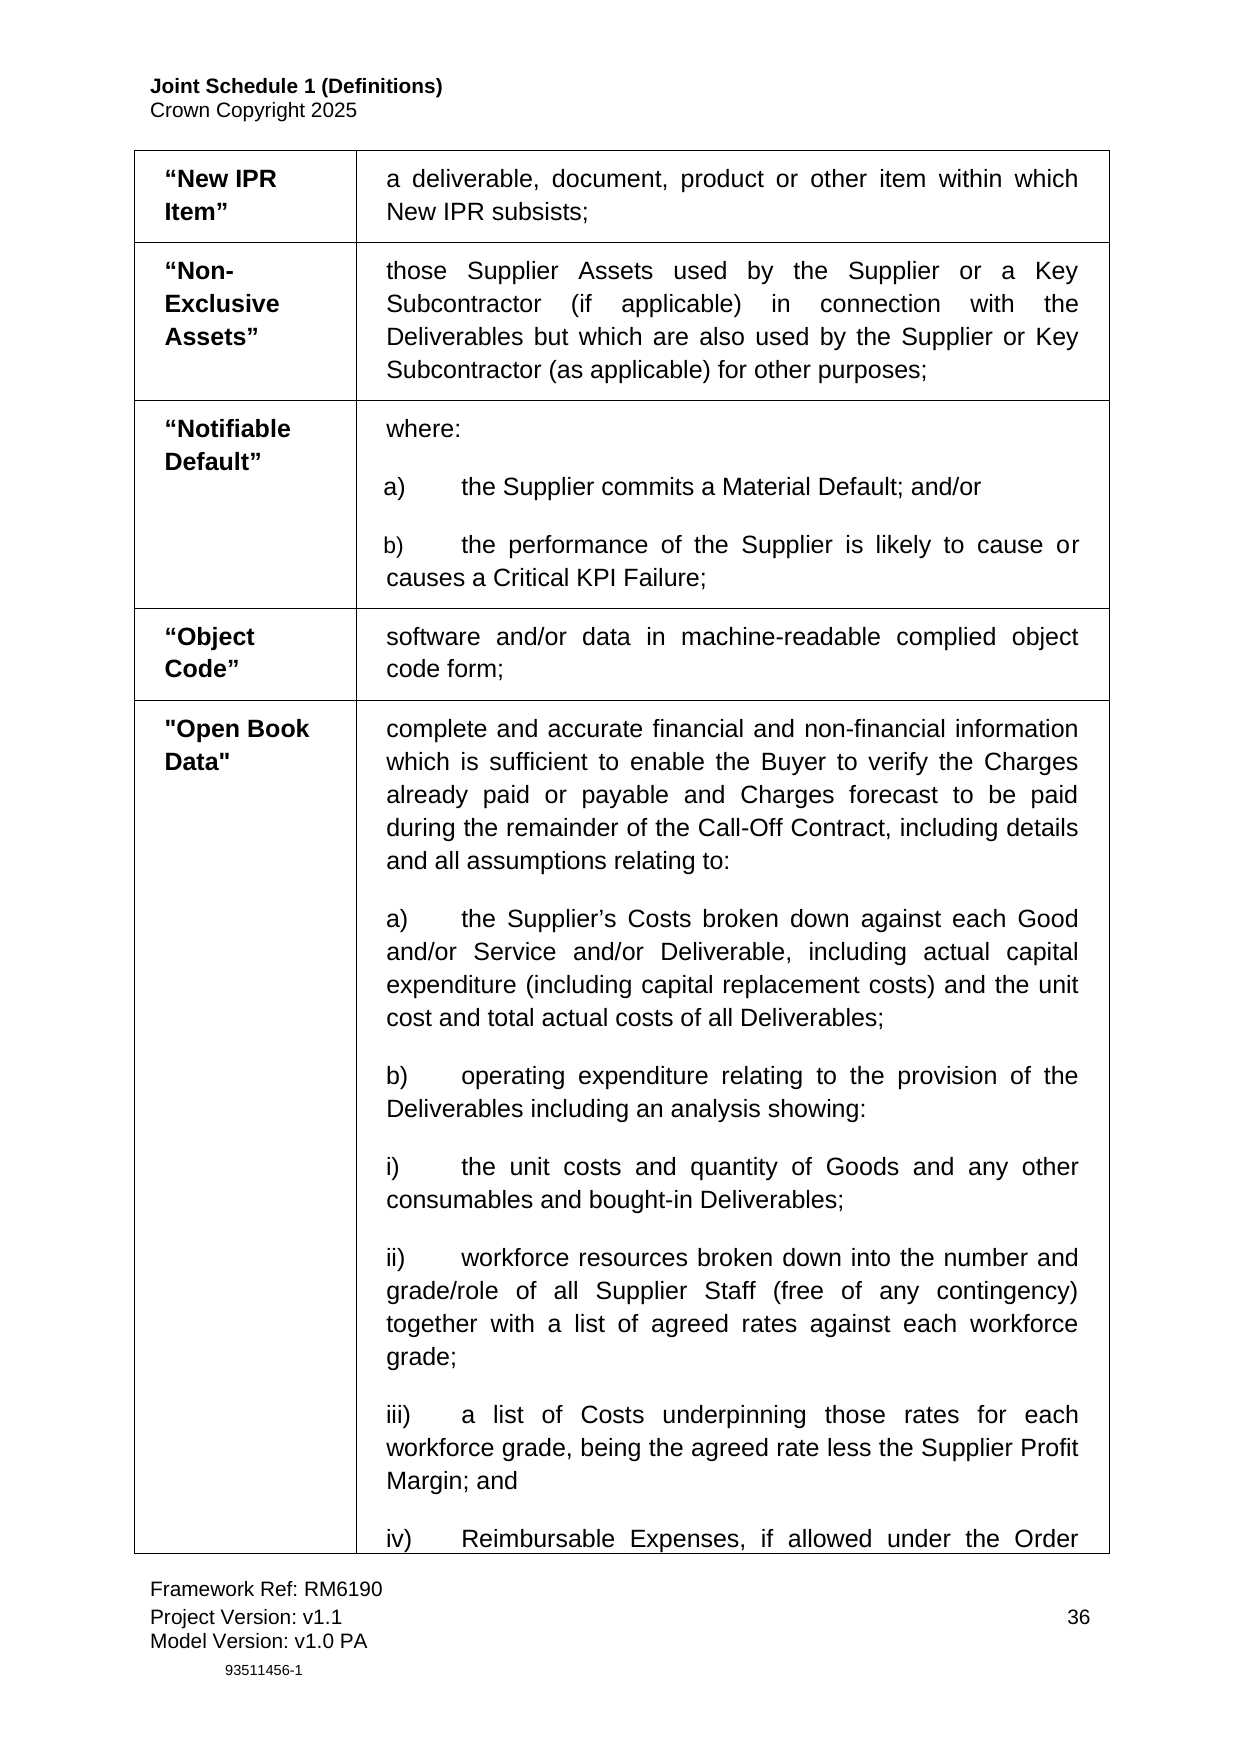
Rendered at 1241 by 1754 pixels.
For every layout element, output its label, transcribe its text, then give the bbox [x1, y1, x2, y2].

table_cell software and/or data in machine-readable complied object code form; [357, 609, 1109, 700]
table_cell where: the Supplier commits a Material Default; and/or the performance of the Supplier is likely to cause or causes a Critical KPI Failure; [357, 401, 1109, 608]
table_cell those Supplier Assets used by the Supplier or a Key Subcontractor (if applicable) in connection with the Deliverables but which are also used by the Supplier or Key Subcontractor (as applicable) for other purposes; [357, 243, 1109, 400]
table_cell “New IPR Item” [135, 151, 356, 242]
table_cell “Non-Exclusive Assets” [135, 243, 356, 400]
table_cell a deliverable, document, product or other item within which New IPR subsists; [357, 151, 1109, 242]
table_cell "Open Book Data" [135, 701, 356, 1553]
table_cell complete and accurate financial and non-financial information which is sufficient to enable the Buyer to verify the Charges already paid or payable and Charges forecast to be paid during the remainder of the Call-Off Contract, including details and all assumptions relating to: the Supplier’s Costs broken down against each Good and/or Service and/or Deliverable, including actual capital expenditure (including capital replacement costs) and the unit cost and total actual costs of all Deliverables; operating expenditure relating to the provision of the Deliverables including an analysis showing: the unit costs and quantity of Goods and any other consumables and bought-in Deliverables; workforce resources broken down into the number and grade/role of all Supplier Staff (free of any contingency) together with a list of agreed rates against each workforce grade; a list of Costs underpinning those rates for each workforce grade, being the agreed rate less the Supplier Profit Margin; and Reimbursable Expenses, if allowed under the Order Form; Overheads; all interest, expenses and any other third party financing costs incurred in relation to the provision of the Deliverables; the Supplier Profit achieved over the Framework Contract Period and on an annual basis; confirmation that all methods of Cost apportionment and Overhead allocation are consistent with and not more onerous than such methods applied generally by the Supplier; an explanation of the type and value of risk and contingencies associated with the provision of the Deliverables, including the amount of money attributed to each risk and/or contingency; and the actual Costs profile for each Service Period; [357, 701, 1109, 1553]
table_cell “Notifiable Default” [135, 401, 356, 608]
table_cell “Object Code” [135, 609, 356, 700]
